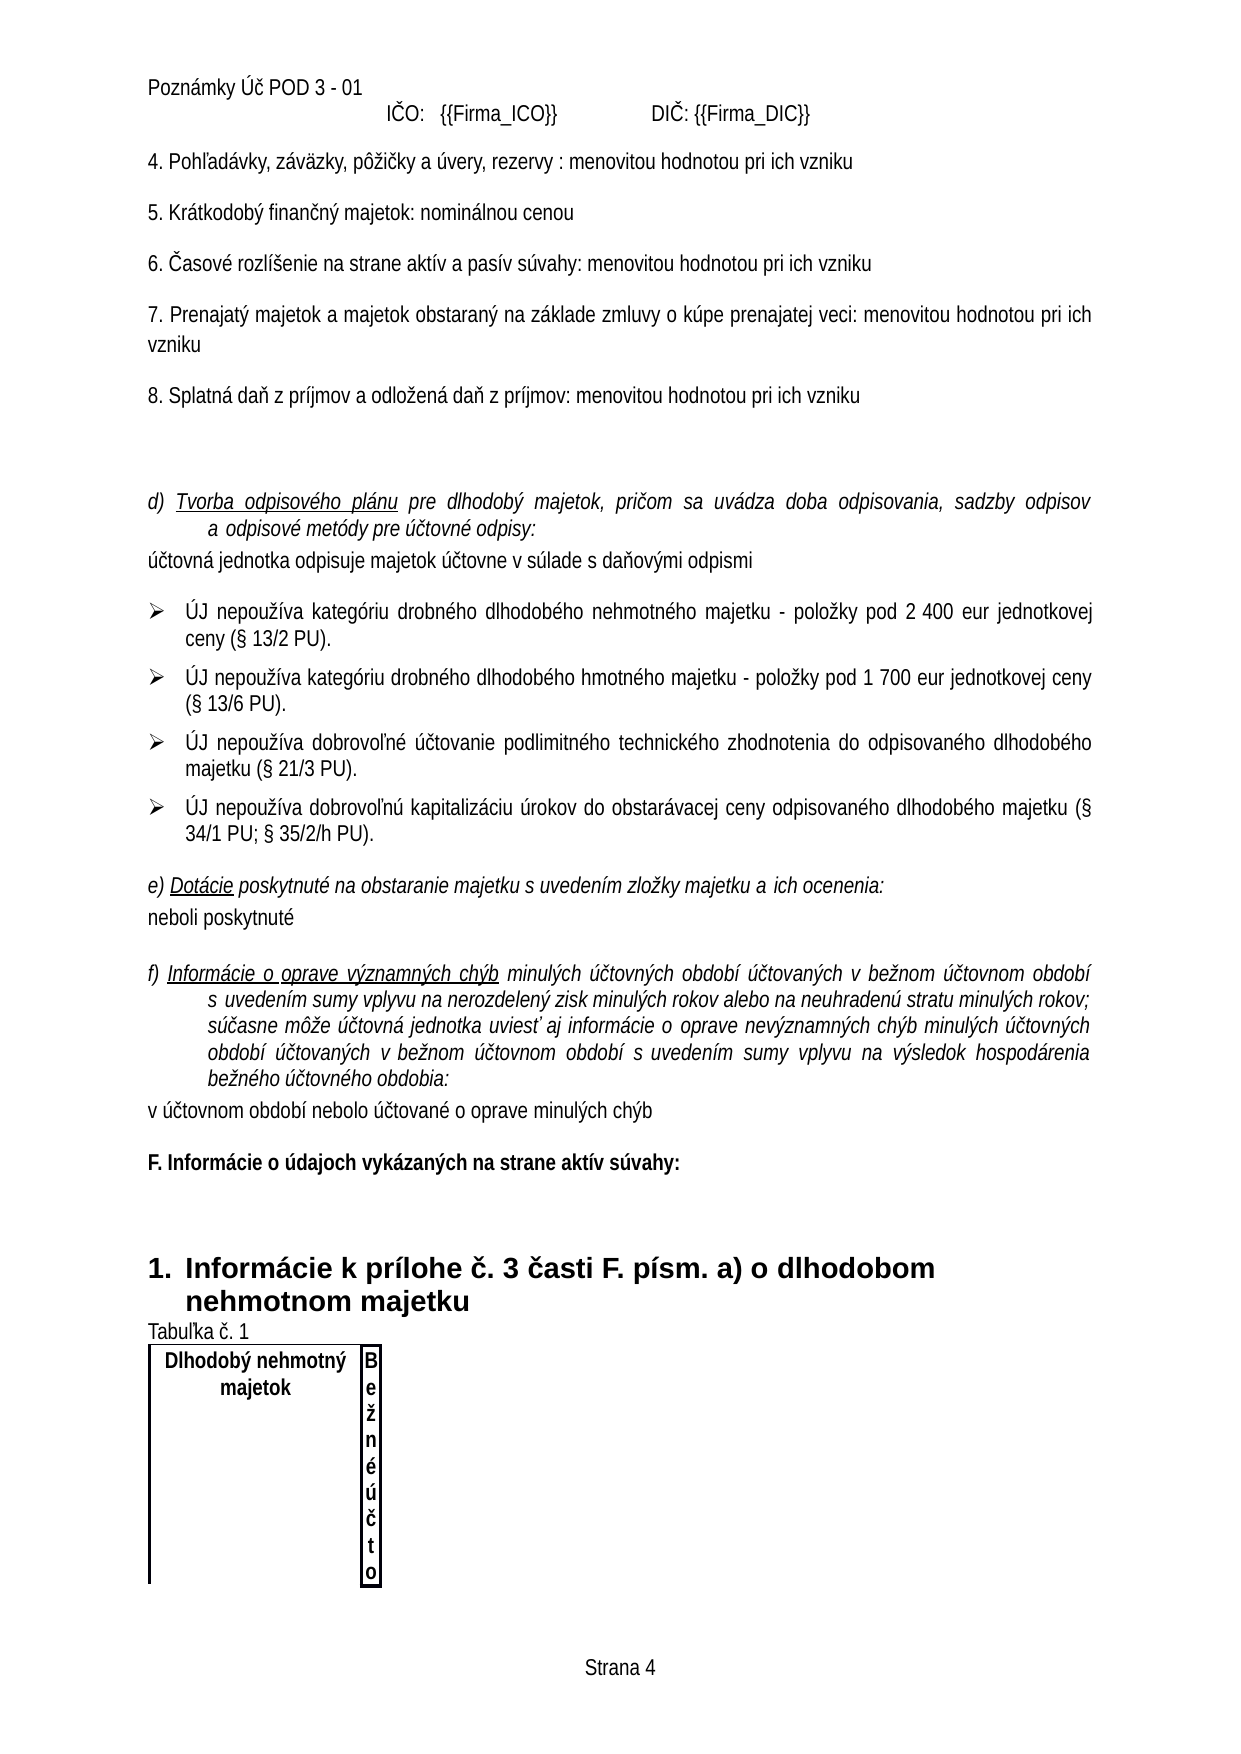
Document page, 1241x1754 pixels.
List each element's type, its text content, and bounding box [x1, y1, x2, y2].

text 6. Časové rozlíšenie na strane aktív a pasív súvahy: menovitou hodnotou pri ich vzniku [148, 250, 1092, 276]
list ÚJ nepoužíva dobrovoľnú kapitalizáciu úrokov do obstarávacej ceny odpisovaného dlhodobého majetku (§ 34/1 PU; § 35/2/h PU). [148, 794, 1092, 847]
subtitle f) Informácie o oprave významných chýb minulých účtovných období účtovaných v bežnom účtovnom období s uvedením sumy vplyvu na nerozdelený zisk minulých rokov alebo na neuhradenú stratu minulých rokov; súčasne môže účtovná jednotka uviesť aj informácie o oprave nevýznamných chýb minulých účtovných období účtovaných v bežnom účtovnom období s uvedením sumy vplyvu na výsledok hospodárenia bežného účtovného obdobia: [148, 959, 1092, 1091]
text F. Informácie o údajoch vykázaných na strane aktív súvahy: [148, 1148, 1141, 1175]
text neboli poskytnuté [148, 904, 1141, 931]
subtitle d) Tvorba odpisového plánu pre dlhodobý majetok, pričom sa uvádza doba odpisovania, sadzby odpisov a odpisové metódy pre účtovné odpisy: [148, 488, 1092, 541]
text Tabuľka č. 1 [148, 1318, 1092, 1344]
title Informácie k prílohe č. 3 časti F. písm. a) o dlhodobom nehmotnom majetku [148, 1251, 1092, 1318]
list ÚJ nepoužíva dobrovoľné účtovanie podlimitného technického zhodnotenia do odpisovaného dlhodobého majetku (§ 21/3 PU). [148, 729, 1092, 781]
text účtovná jednotka odpisuje majetok účtovne v súlade s daňovými odpismi [148, 547, 1092, 574]
table_header Dlhodobý nehmotný majetok [151, 1345, 360, 1584]
list ÚJ nepoužíva kategóriu drobného dlhodobého nehmotného majetku - položky pod 2 400 eur jednotkovej ceny (§ 13/2 PU). [148, 598, 1092, 651]
table_header Bežné účto [363, 1347, 379, 1584]
text 8. Splatná daň z príjmov a odložená daň z príjmov: menovitou hodnotou pri ich vzniku [148, 382, 1092, 408]
text 4. Pohľadávky, záväzky, pôžičky a úvery, rezervy : menovitou hodnotou pri ich vzniku [148, 148, 1092, 174]
text 7. Prenajatý majetok a majetok obstaraný na základe zmluvy o kúpe prenajatej veci: menovitou hodnotou pri ich vzniku [148, 301, 1092, 357]
subtitle e) Dotácie poskytnuté na obstaranie majetku s uvedením zložky majetku a ich ocenenia: [148, 872, 1092, 898]
text 5. Krátkodobý finančný majetok: nominálnou cenou [148, 199, 1092, 225]
list ÚJ nepoužíva kategóriu drobného dlhodobého hmotného majetku - položky pod 1 700 eur jednotkovej ceny (§ 13/6 PU). [148, 663, 1092, 716]
text v účtovnom období nebolo účtované o oprave minulých chýb [148, 1097, 1141, 1124]
